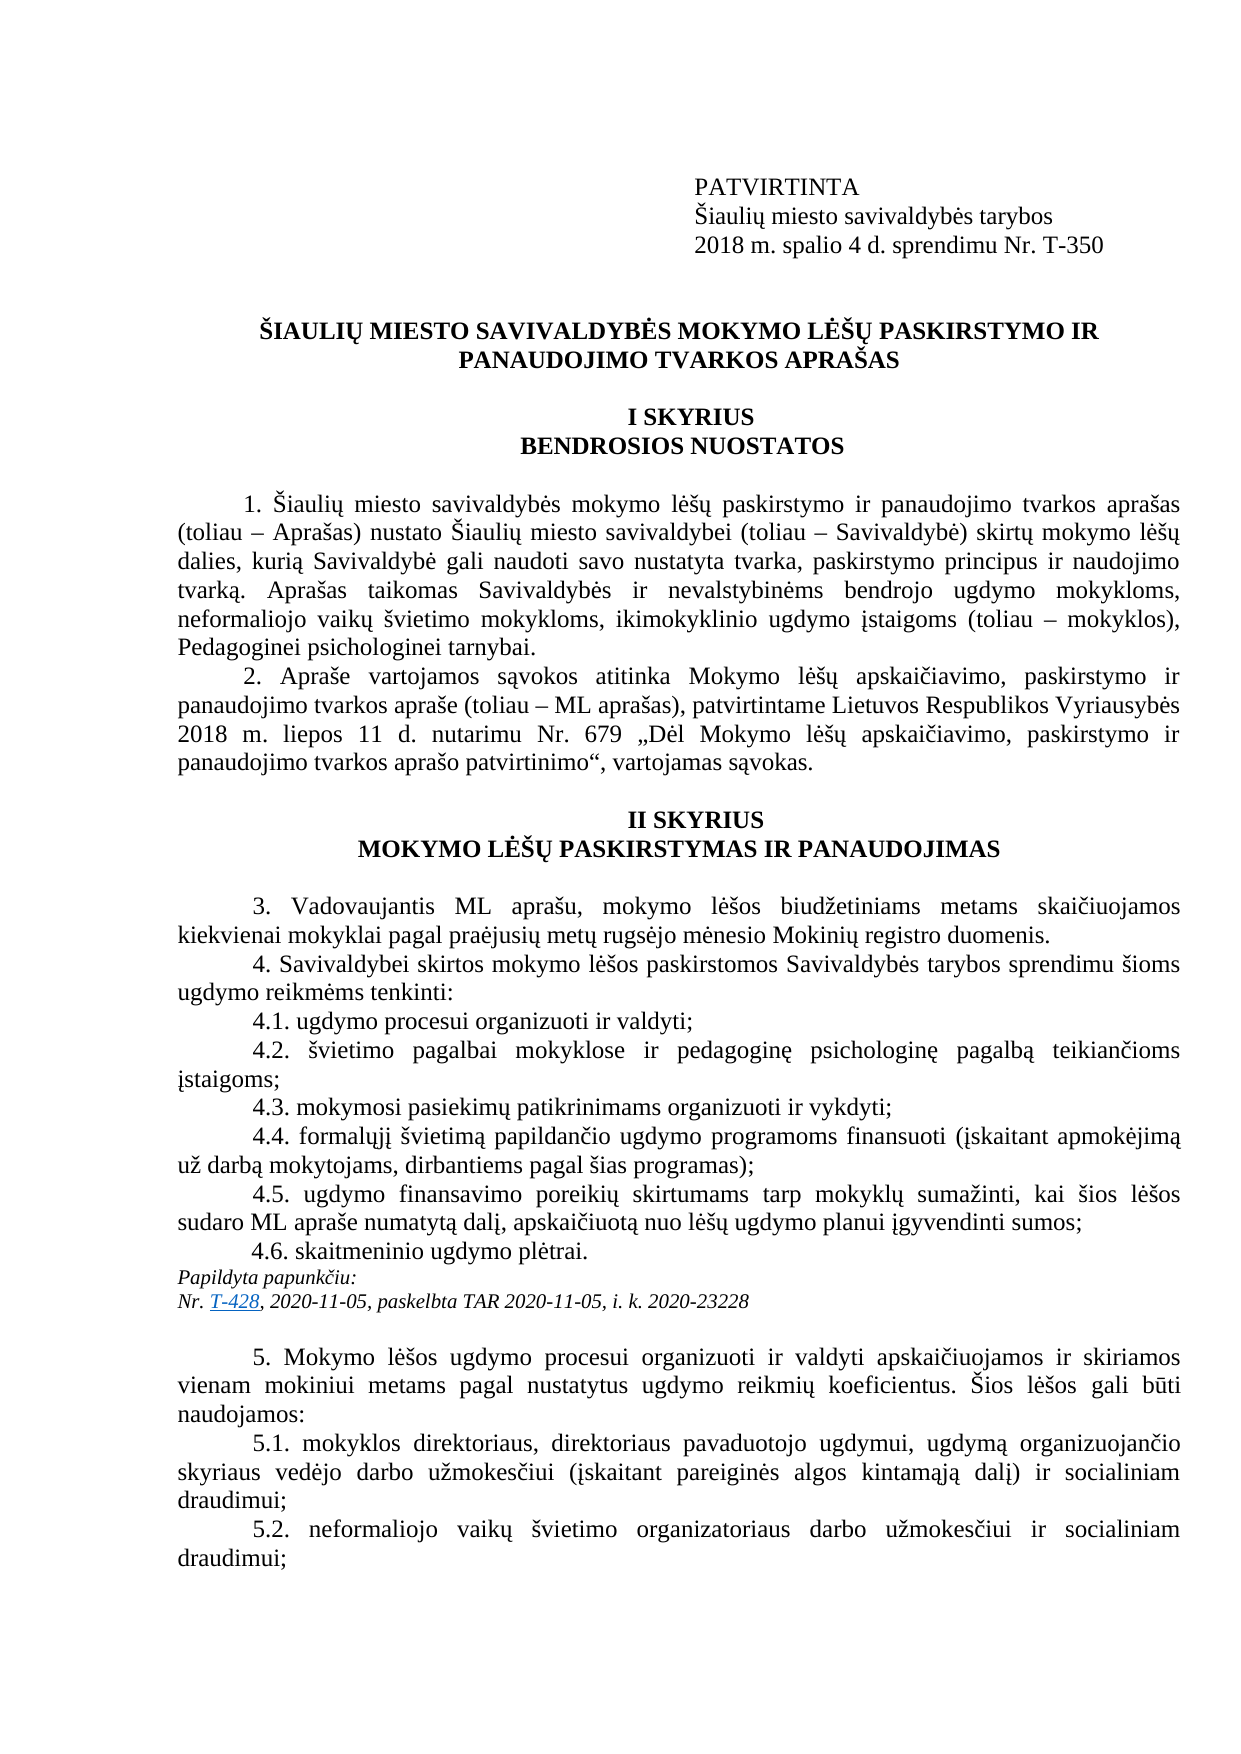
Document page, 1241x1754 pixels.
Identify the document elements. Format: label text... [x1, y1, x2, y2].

text 2018 m. spalio 4 d. sprendimu Nr. T-350 [177, 230, 1181, 259]
text I SKYRIUS [552, 402, 1181, 431]
text 4.6. skaitmeninio ugdymo plėtrai. [177, 1236, 1181, 1265]
text MOKYMO LĖŠŲ PASKIRSTYMAS IR PANAUDOJIMAS [177, 834, 1181, 862]
text 4.4. formalųjį švietimą papildančio ugdymo programoms finansuoti (įskaitant apmokėjimą už darbą mokytojams, dirbantiems pagal šias programas); [177, 1121, 1181, 1179]
text 4.2. švietimo pagalbai mokyklose ir pedagoginę psichologinę pagalbą teikiančioms įstaigoms; [177, 1035, 1181, 1092]
text 1. Šiaulių miesto savivaldybės mokymo lėšų paskirstymo ir panaudojimo tvarkos aprašas (toliau – Aprašas) nustato Šiaulių miesto savivaldybei (toliau – Savivaldybė) skirtų mokymo lėšų dalies, kurią Savivaldybė gali naudoti savo nustatyta tvarka, paskirstymo principus ir naudojimo tvarką. Aprašas taikomas Savivaldybės ir nevalstybinėms bendrojo ugdymo mokykloms, neformaliojo vaikų švietimo mokykloms, ikimokyklinio ugdymo įstaigoms (toliau – mokyklos), Pedagoginei psichologinei tarnybai. [177, 489, 1181, 661]
text 2. Apraše vartojamos sąvokos atitinka Mokymo lėšų apskaičiavimo, paskirstymo ir panaudojimo tvarkos apraše (toliau – ML aprašas), patvirtintame Lietuvos Respublikos Vyriausybės 2018 m. liepos 11 d. nutarimu Nr. 679 „Dėl Mokymo lėšų apskaičiavimo, paskirstymo ir panaudojimo tvarkos aprašo patvirtinimo“, vartojamas sąvokas. [177, 661, 1181, 776]
text PATVIRTINTA [177, 172, 1181, 201]
text 4.5. ugdymo finansavimo poreikių skirtumams tarp mokyklų sumažinti, kai šios lėšos sudaro ML apraše numatytą dalį, apskaičiuotą nuo lėšų ugdymo planui įgyvendinti sumos; [177, 1179, 1181, 1236]
text Papildyta papunkčiu: [177, 1265, 1181, 1289]
text Šiaulių miesto savivaldybės tarybos [177, 201, 1181, 230]
text 3. Vadovaujantis ML aprašu, mokymo lėšos biudžetiniams metams skaičiuojamos kiekvienai mokyklai pagal praėjusių metų rugsėjo mėnesio Mokinių registro duomenis. [177, 891, 1181, 949]
text 5.2. neformaliojo vaikų švietimo organizatoriaus darbo užmokesčiui ir socialiniam draudimui; [177, 1514, 1181, 1572]
text 5. Mokymo lėšos ugdymo procesui organizuoti ir valdyti apskaičiuojamos ir skiriamos vienam mokiniui metams pagal nustatytus ugdymo reikmių koeficientus. Šios lėšos gali būti naudojamos: [177, 1342, 1181, 1428]
text Nr. T-428, 2020-11-05, paskelbta TAR 2020-11-05, i. k. 2020-23228 [177, 1289, 1181, 1313]
text II SKYRIUS [538, 805, 1181, 834]
text 4. Savivaldybei skirtos mokymo lėšos paskirstomos Savivaldybės tarybos sprendimu šioms ugdymo reikmėms tenkinti: [177, 949, 1181, 1006]
text ŠIAULIŲ MIESTO SAVIVALDYBĖS MOKYMO LĖŠŲ PASKIRSTYMO IR PANAUDOJIMO TVARKOS APRAŠAS [177, 316, 1181, 374]
text BENDROSIOS NUOSTATOS [177, 431, 1181, 460]
text 4.1. ugdymo procesui organizuoti ir valdyti; [177, 1006, 1181, 1035]
text 4.3. mokymosi pasiekimų patikrinimams organizuoti ir vykdyti; [177, 1092, 1181, 1121]
text 5.1. mokyklos direktoriaus, direktoriaus pavaduotojo ugdymui, ugdymą organizuojančio skyriaus vedėjo darbo užmokesčiui (įskaitant pareiginės algos kintamąją dalį) ir socialiniam draudimui; [177, 1428, 1181, 1514]
